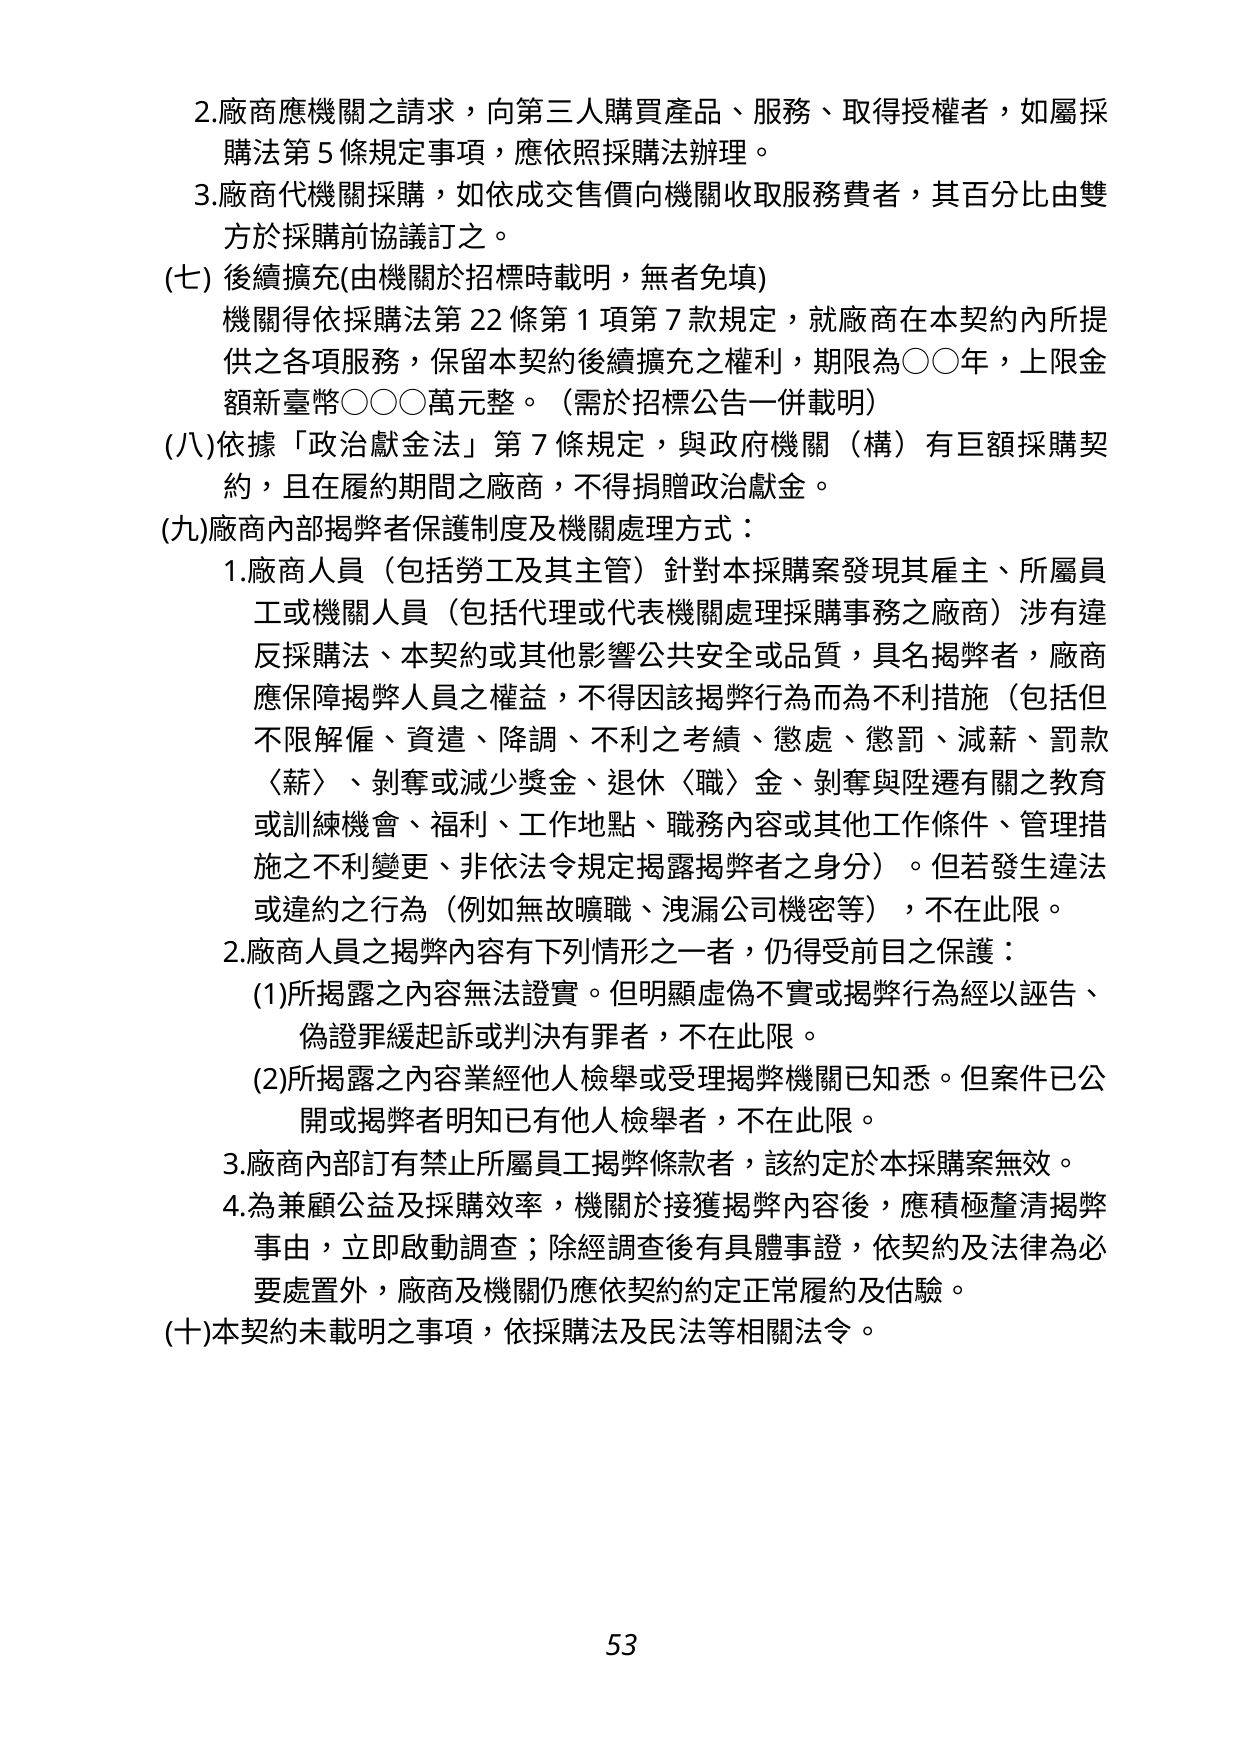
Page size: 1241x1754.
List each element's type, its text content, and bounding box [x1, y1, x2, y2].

text (九)廠商內部揭弊者保護制度及機關處理方式： [161, 505, 1109, 548]
text 1.廠商人員（包括勞工及其主管）針對本採購案發現其雇主、所屬員工或機關人員（包括代理或代表機關處理採購事務之廠商）涉有違反採購法、本契約或其他影響公共安全或品質，具名揭弊者，廠商應保障揭弊人員之權益，不得因該揭弊行為而為不利措施（包括但不限解僱、資遣、降調、不利之考績、懲處、懲罰、減薪、罰款〈薪〉、剝奪或減少獎金、退休〈職〉金、剝奪與陞遷有關之教育或訓練機會、福利、工作地點、職務內容或其他工作條件、管理措施之不利變更、非依法令規定揭露揭弊者之身分）。但若發生違法或違約之行為（例如無故曠職、洩漏公司機密等），不在此限。 [222, 548, 1109, 928]
text 3.廠商內部訂有禁止所屬員工揭弊條款者，該約定於本採購案無效。 [222, 1140, 1109, 1183]
text 機關得依採購法第22條第1項第7款規定，就廠商在本契約內所提供之各項服務，保留本契約後續擴充之權利，期限為○○年，上限金額新臺幣○○○萬元整。（需於招標公告一併載明） [222, 297, 1109, 422]
text 2.廠商應機關之請求，向第三人購買產品、服務、取得授權者，如屬採購法第5條規定事項，應依照採購法辦理。 [194, 89, 1109, 172]
text (八)依據「政治獻金法」第7條規定，與政府機關（構）有巨額採購契約，且在履約期間之廠商，不得捐贈政治獻金。 [164, 422, 1109, 505]
text 4.為兼顧公益及採購效率，機關於接獲揭弊內容後，應積極釐清揭弊事由，立即啟動調查；除經調查後有具體事證，依契約及法律為必要處置外，廠商及機關仍應依契約約定正常履約及估驗。 [222, 1183, 1109, 1309]
text (2)所揭露之內容業經他人檢舉或受理揭弊機關已知悉。但案件已公開或揭弊者明知已有他人檢舉者，不在此限。 [253, 1056, 1109, 1140]
text 3.廠商代機關採購，如依成交售價向機關收取服務費者，其百分比由雙方於採購前協議訂之。 [194, 172, 1109, 255]
text (七) 後續擴充(由機關於招標時載明，無者免填) [164, 255, 1109, 297]
text 2.廠商人員之揭弊內容有下列情形之一者，仍得受前目之保護： [222, 928, 1109, 971]
text (1)所揭露之內容無法證實。但明顯虛偽不實或揭弊行為經以誣告、偽證罪緩起訴或判決有罪者，不在此限。 [253, 971, 1109, 1056]
text (十)本契約未載明之事項，依採購法及民法等相關法令。 [164, 1309, 1109, 1351]
